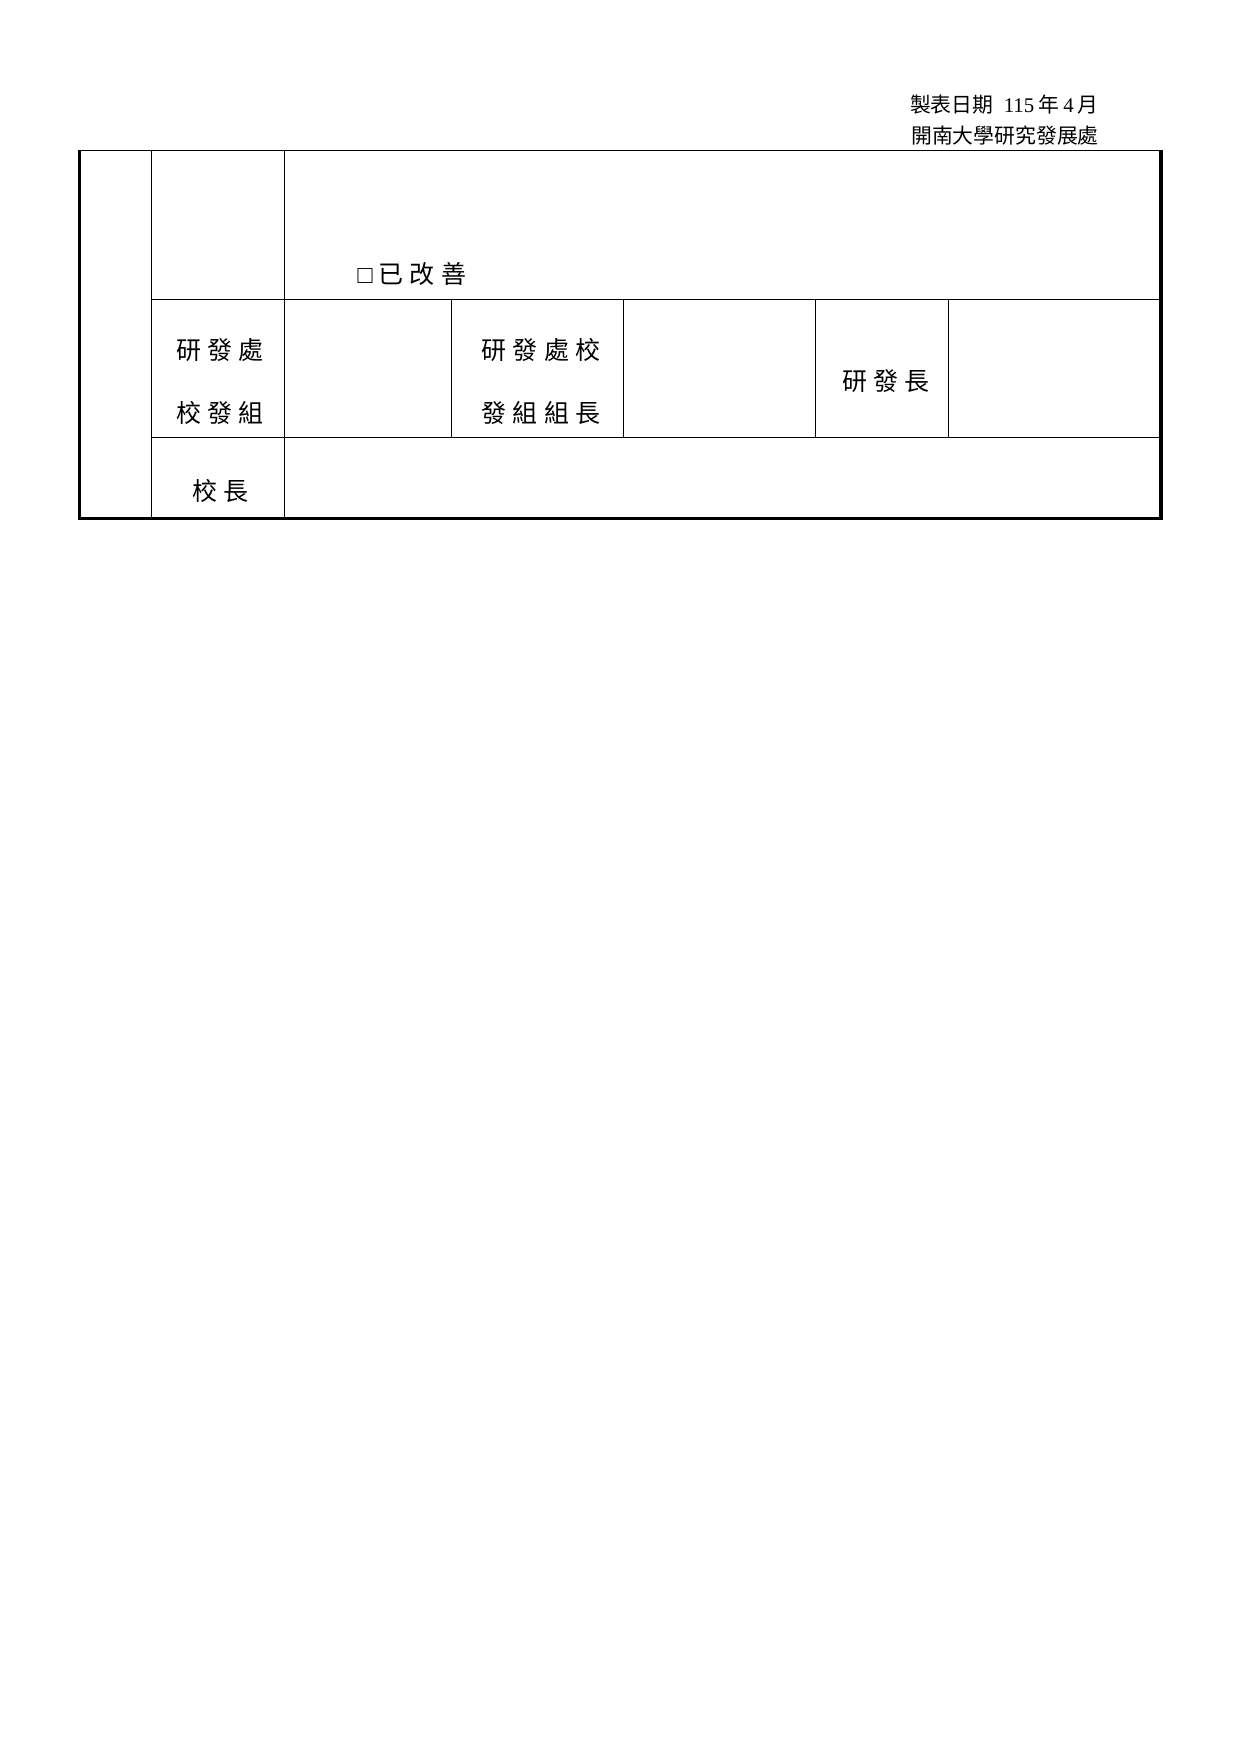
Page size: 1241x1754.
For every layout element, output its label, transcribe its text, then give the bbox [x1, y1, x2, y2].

table_cell [81, 151, 151, 517]
table_cell □已改善 [285, 151, 1159, 299]
table_cell [152, 151, 284, 299]
table_cell 研發處校發組 [152, 300, 284, 437]
table_cell [624, 300, 815, 437]
table_cell [949, 300, 1159, 437]
table_cell 研發處校發組組長 [452, 300, 623, 437]
table_cell 研發長 [816, 300, 948, 437]
table_cell 校長 [152, 438, 284, 517]
table_cell [285, 438, 1159, 517]
table_cell [285, 300, 451, 437]
